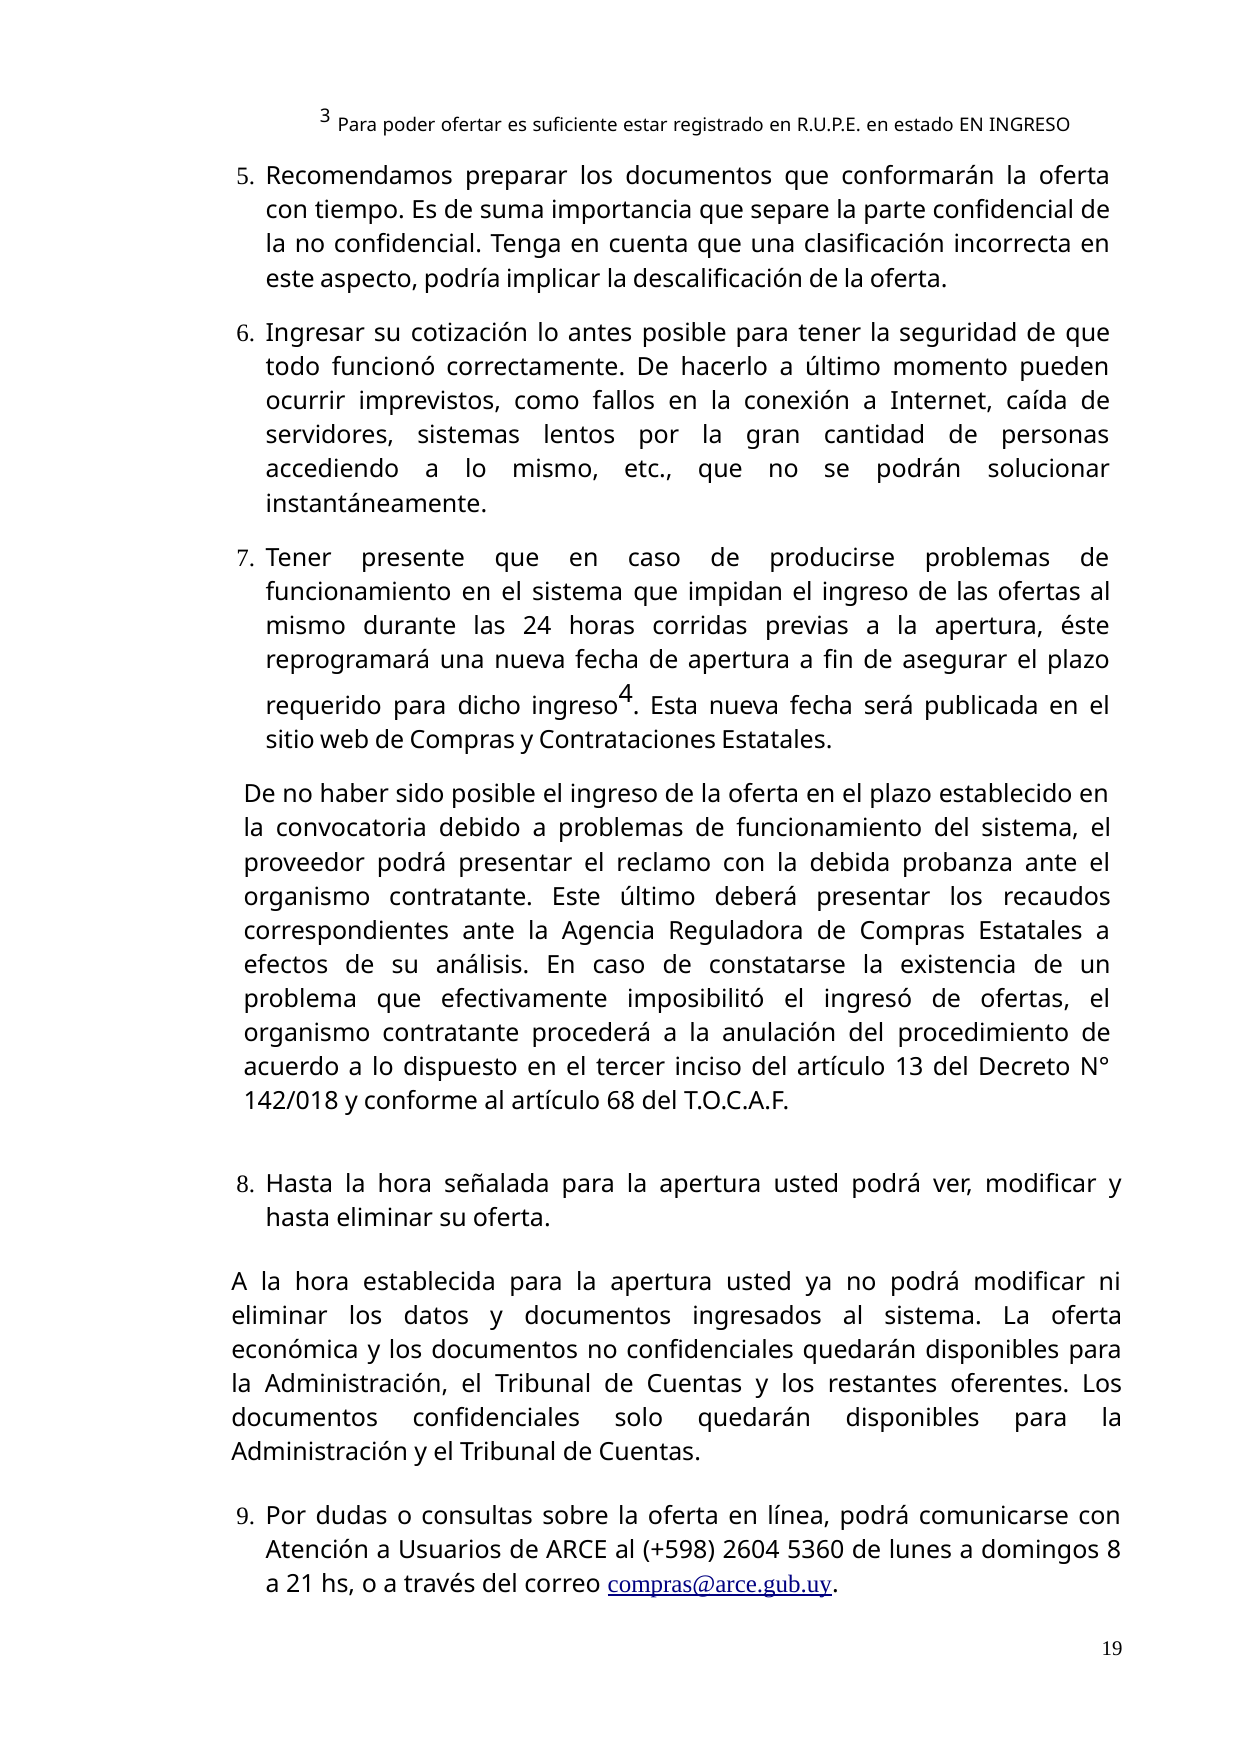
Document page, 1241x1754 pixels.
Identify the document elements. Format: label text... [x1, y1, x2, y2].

list Tener presente que en caso de producirse problemas de funcionamiento en el sistema que impidan el ingreso de las ofertas al mismo durante las 24 horas corridas previas a la apertura, éste reprogramará una nueva fecha de apertura a fin de asegurar el plazo requerido para dicho ingreso4. Esta nueva fecha será publicada en el sitio web de Compras y Contrataciones Estatales. [236, 540, 1110, 755]
list Recomendamos preparar los documentos que conformarán la oferta con tiempo. Es de suma importancia que separe la parte confidencial de la no confidencial. Tenga en cuenta que una clasificación incorrecta en este aspecto, podría implicar la descalificación de la oferta. [236, 158, 1110, 294]
text 3 Para poder ofertar es suficiente estar registrado en R.U.P.E. en estado EN INGRESO [319, 99, 1111, 137]
list Hasta la hora señalada para la apertura usted podrá ver, modificar y hasta eliminar su oferta. [236, 1166, 1122, 1234]
text A la hora establecida para la apertura usted ya no podrá modificar ni eliminar los datos y documentos ingresados al sistema. La oferta económica y los documentos no confidenciales quedarán disponibles para la Administración, el Tribunal de Cuentas y los restantes oferentes. Los documentos confidenciales solo quedarán disponibles para la Administración y el Tribunal de Cuentas. [231, 1264, 1122, 1468]
text De no haber sido posible el ingreso de la oferta en el plazo establecido en la convocatoria debido a problemas de funcionamiento del sistema, el proveedor podrá presentar el reclamo con la debida probanza ante el organismo contratante. Este último deberá presentar los recaudos correspondientes ante la Agencia Reguladora de Compras Estatales a efectos de su análisis. En caso de constatarse la existencia de un problema que efectivamente imposibilitó el ingresó de ofertas, el organismo contratante procederá a la anulación del procedimiento de acuerdo a lo dispuesto en el tercer inciso del artículo 13 del Decreto N° 142/018 y conforme al artículo 68 del T.O.C.A.F. [243, 776, 1111, 1117]
list Por dudas o consultas sobre la oferta en línea, podrá comunicarse con Atención a Usuarios de ARCE al (+598) 2604 5360 de lunes a domingos 8 a 21 hs, o a través del correo compras@arce.gub.uy. [236, 1497, 1122, 1600]
list Ingresar su cotización lo antes posible para tener la seguridad de que todo funcionó correctamente. De hacerlo a último momento pueden ocurrir imprevistos, como fallos en la conexión a Internet, caída de servidores, sistemas lentos por la gran cantidad de personas accediendo a lo mismo, etc., que no se podrán solucionar instantáneamente. [236, 315, 1110, 519]
